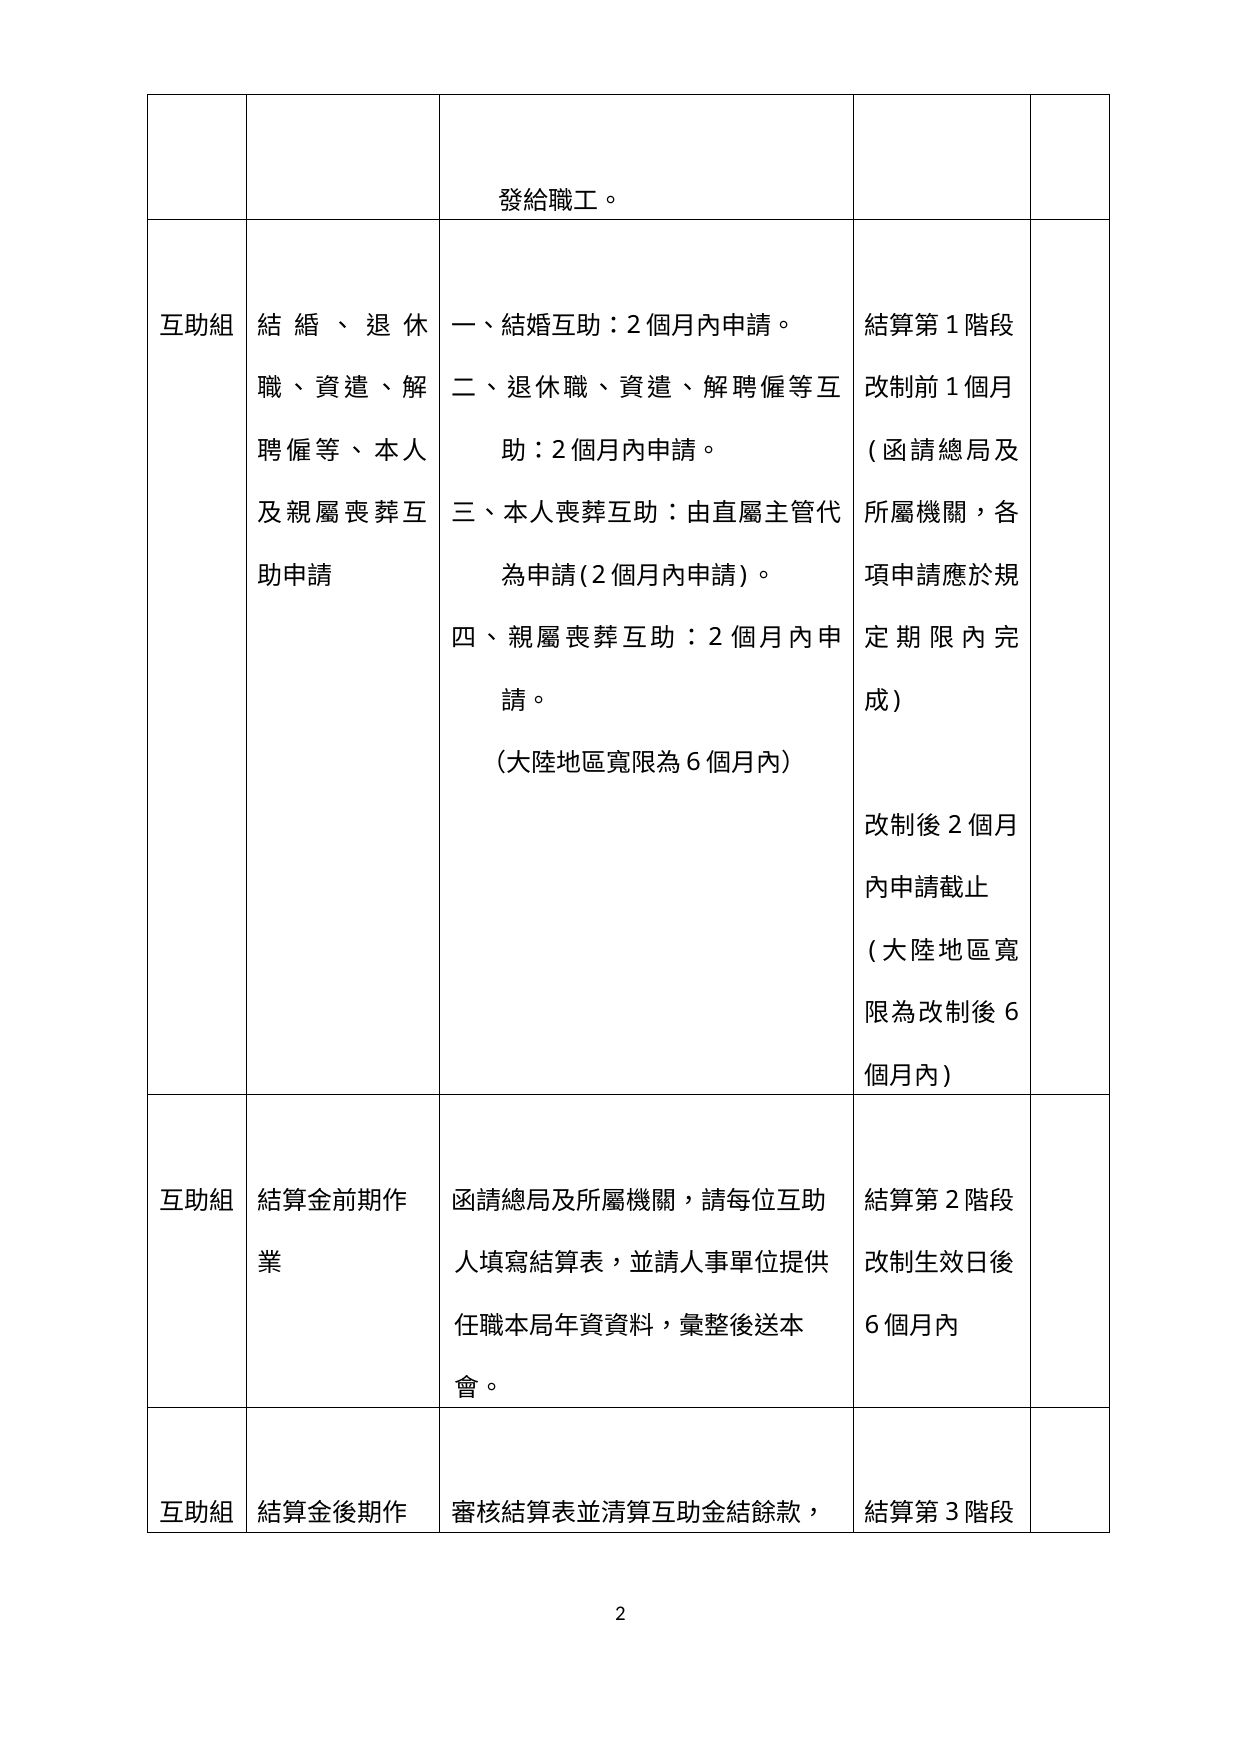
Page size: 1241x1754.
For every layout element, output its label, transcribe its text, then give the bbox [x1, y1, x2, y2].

table_cell 結算第3階段 [854, 1408, 1030, 1532]
table_cell 結算第1階段 改制前1個月 (函請總局及所屬機關，各項申請應於規定期限內完成) 改制後2個月內申請截止 (大陸地區寬限為改制後6個月內) [854, 220, 1030, 1094]
table_cell 函請總局及所屬機關，請每位互助人填寫結算表，並請人事單位提供任職本局年資資料，彙整後送本會。 [440, 1095, 853, 1407]
table_cell 發給職工。 [440, 95, 853, 219]
table_cell 結緍、退休職、資遣、解聘僱等、本人及親屬喪葬互助申請 [247, 220, 439, 1094]
table_cell [1031, 1408, 1109, 1532]
table_cell 審核結算表並清算互助金結餘款， [440, 1408, 853, 1532]
table_cell 結算第2階段 改制生效日後6個月內 [854, 1095, 1030, 1407]
table_cell [1031, 95, 1109, 219]
table_cell 互助組 [148, 1095, 246, 1407]
table_cell 一、結婚互助：2個月內申請。 二、退休職、資遣、解聘僱等互助：2個月內申請。 三、本人喪葬互助：由直屬主管代為申請(2個月內申請)。 四、親屬喪葬互助：2個月內申請。 （大陸地區寬限為6個月內） [440, 220, 853, 1094]
table_cell [1031, 1095, 1109, 1407]
table_cell 互助組 [148, 220, 246, 1094]
table_cell [854, 95, 1030, 219]
table_cell 互助組 [148, 1408, 246, 1532]
table_cell [1031, 220, 1109, 1094]
table_cell 結算金後期作 [247, 1408, 439, 1532]
table_cell [247, 95, 439, 219]
table_cell [148, 95, 246, 219]
table_cell 結算金前期作業 [247, 1095, 439, 1407]
